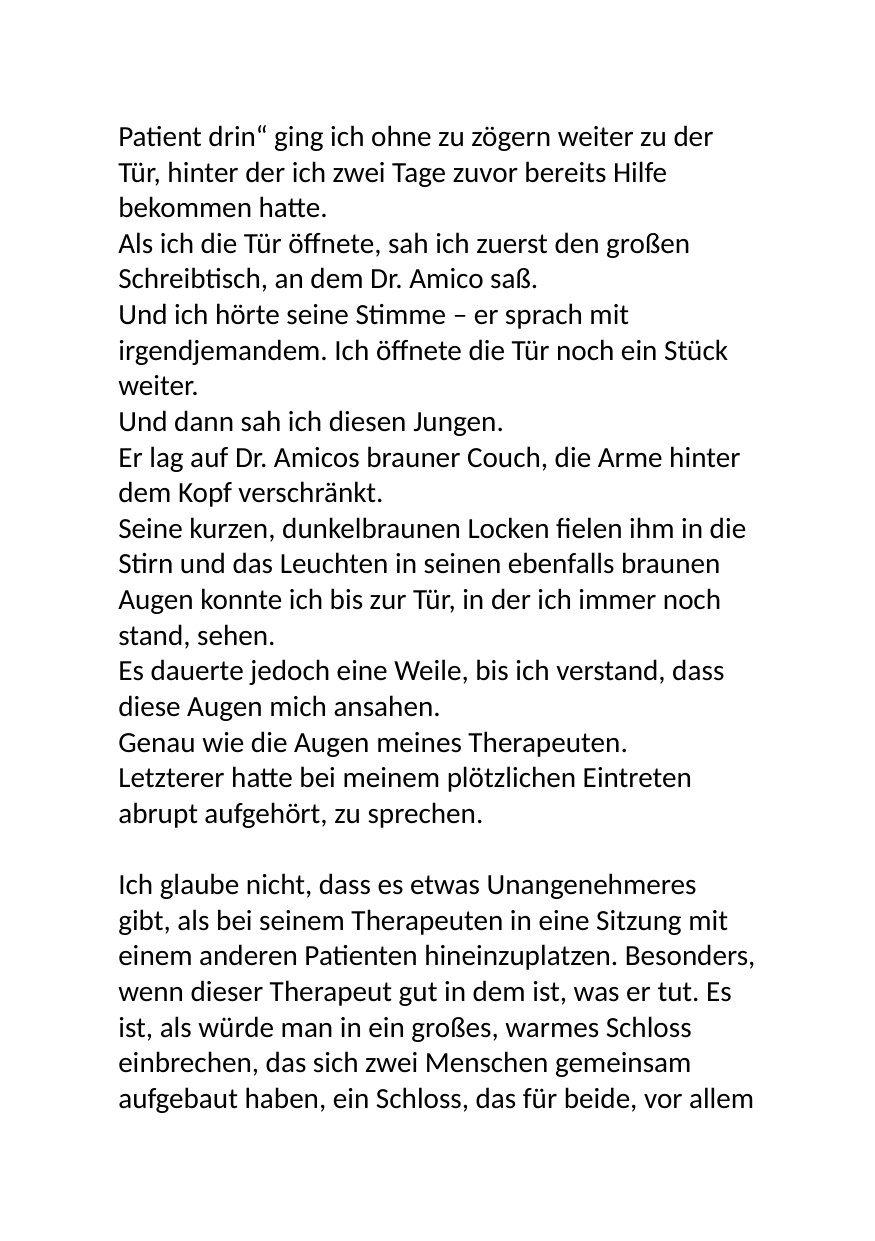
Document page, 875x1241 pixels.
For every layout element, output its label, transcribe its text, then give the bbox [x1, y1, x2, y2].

text Als ich die Tür öffnete, sah ich zuerst den großen Schreibtisch, an dem Dr. Amico saß. [118, 225, 756, 296]
text Ich glaube nicht, dass es etwas Unangenehmeres gibt, als bei seinem Therapeuten in eine Sitzung mit einem anderen Patienten hineinzuplatzen. Besonders, wenn dieser Therapeut gut in dem ist, was er tut. Es ist, als würde man in ein großes, warmes Schloss einbrechen, das sich zwei Menschen gemeinsam aufgebaut haben, ein Schloss, das für beide, vor allem [118, 866, 756, 1116]
text Es dauerte jedoch eine Weile, bis ich verstand, dass diese Augen mich ansahen. [118, 652, 756, 724]
text Seine kurzen, dunkelbraunen Locken fielen ihm in die Stirn und das Leuchten in seinen ebenfalls braunen Augen konnte ich bis zur Tür, in der ich immer noch stand, sehen. [118, 510, 756, 652]
text Patient drin“ ging ich ohne zu zögern weiter zu der Tür, hinter der ich zwei Tage zuvor bereits Hilfe bekommen hatte. [118, 118, 756, 225]
text Genau wie die Augen meines Therapeuten. [118, 724, 756, 759]
text Er lag auf Dr. Amicos brauner Couch, die Arme hinter dem Kopf verschränkt. [118, 439, 756, 510]
text Letzterer hatte bei meinem plötzlichen Eintreten abrupt aufgehört, zu sprechen. [118, 759, 756, 831]
text Und dann sah ich diesen Jungen. [118, 403, 756, 439]
text Und ich hörte seine Stimme – er sprach mit irgendjemandem. Ich öffnete die Tür noch ein Stück weiter. [118, 296, 756, 403]
